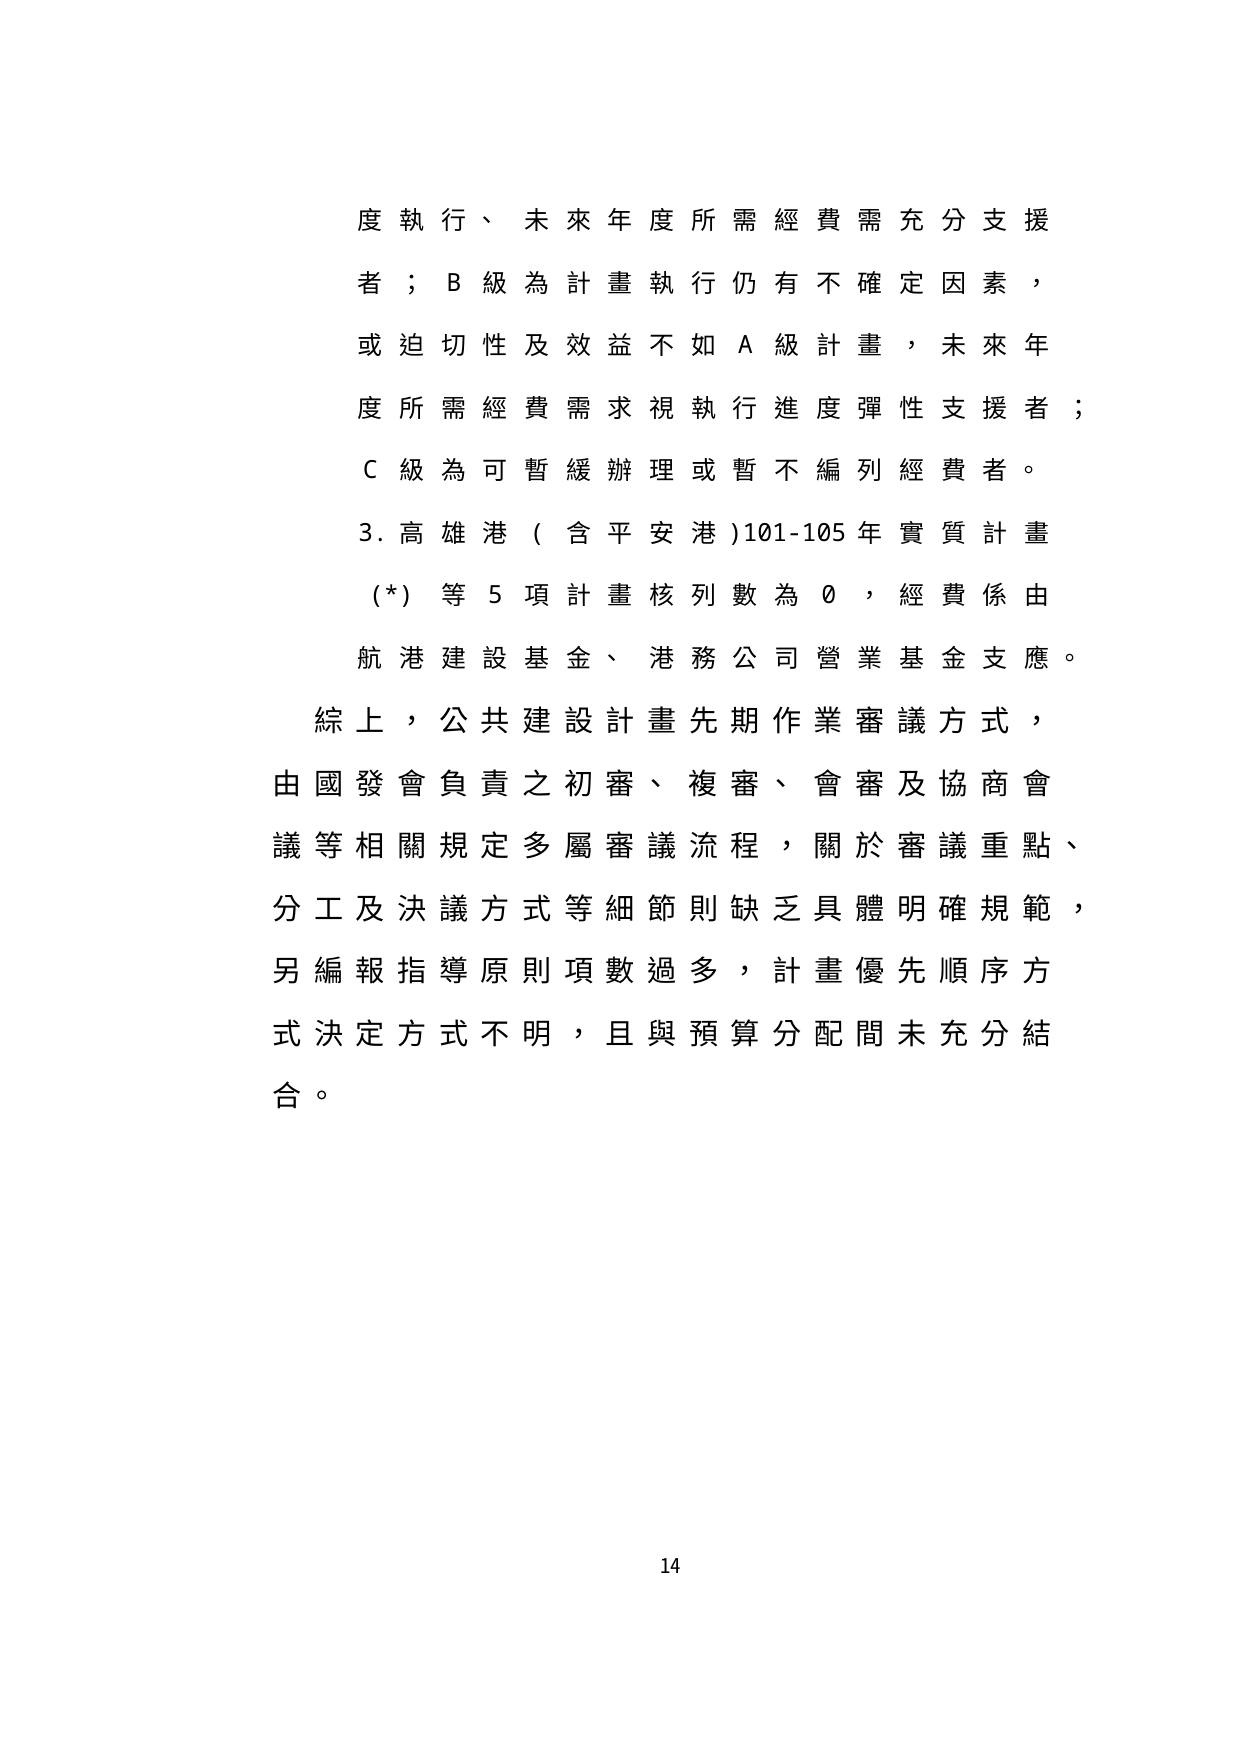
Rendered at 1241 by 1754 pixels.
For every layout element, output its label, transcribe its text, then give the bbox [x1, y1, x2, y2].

text 綜上，公共建設計畫先期作業審議方式，由國發會負責之初審、複審、會審及協商會議等相關規定多屬審議流程，關於審議重點、分工及決議方式等細節則缺乏具體明確規範，另編報指導原則項數過多，計畫優先順序方式決定方式不明，且與預算分配間未充分結合。 [242, 677, 1058, 1115]
text 3.高雄港(含平安港)101-105年實質計畫(*)等5項計畫核列數為0，經費係由航港建設基金、港務公司營業基金支應。 [242, 490, 1058, 677]
text 2.優先順序分級原則：A級為經設發展迫切需要，計畫效益較高、計畫能按進度執行、未來年度所需經費需充分支援者；B級為計畫執行仍有不確定因素，或迫切性及效益不如A級計畫，未來年度所需經費需求視執行進度彈性支援者；C級為可暫緩辦理或暫不編列經費者。 [242, 177, 1058, 490]
